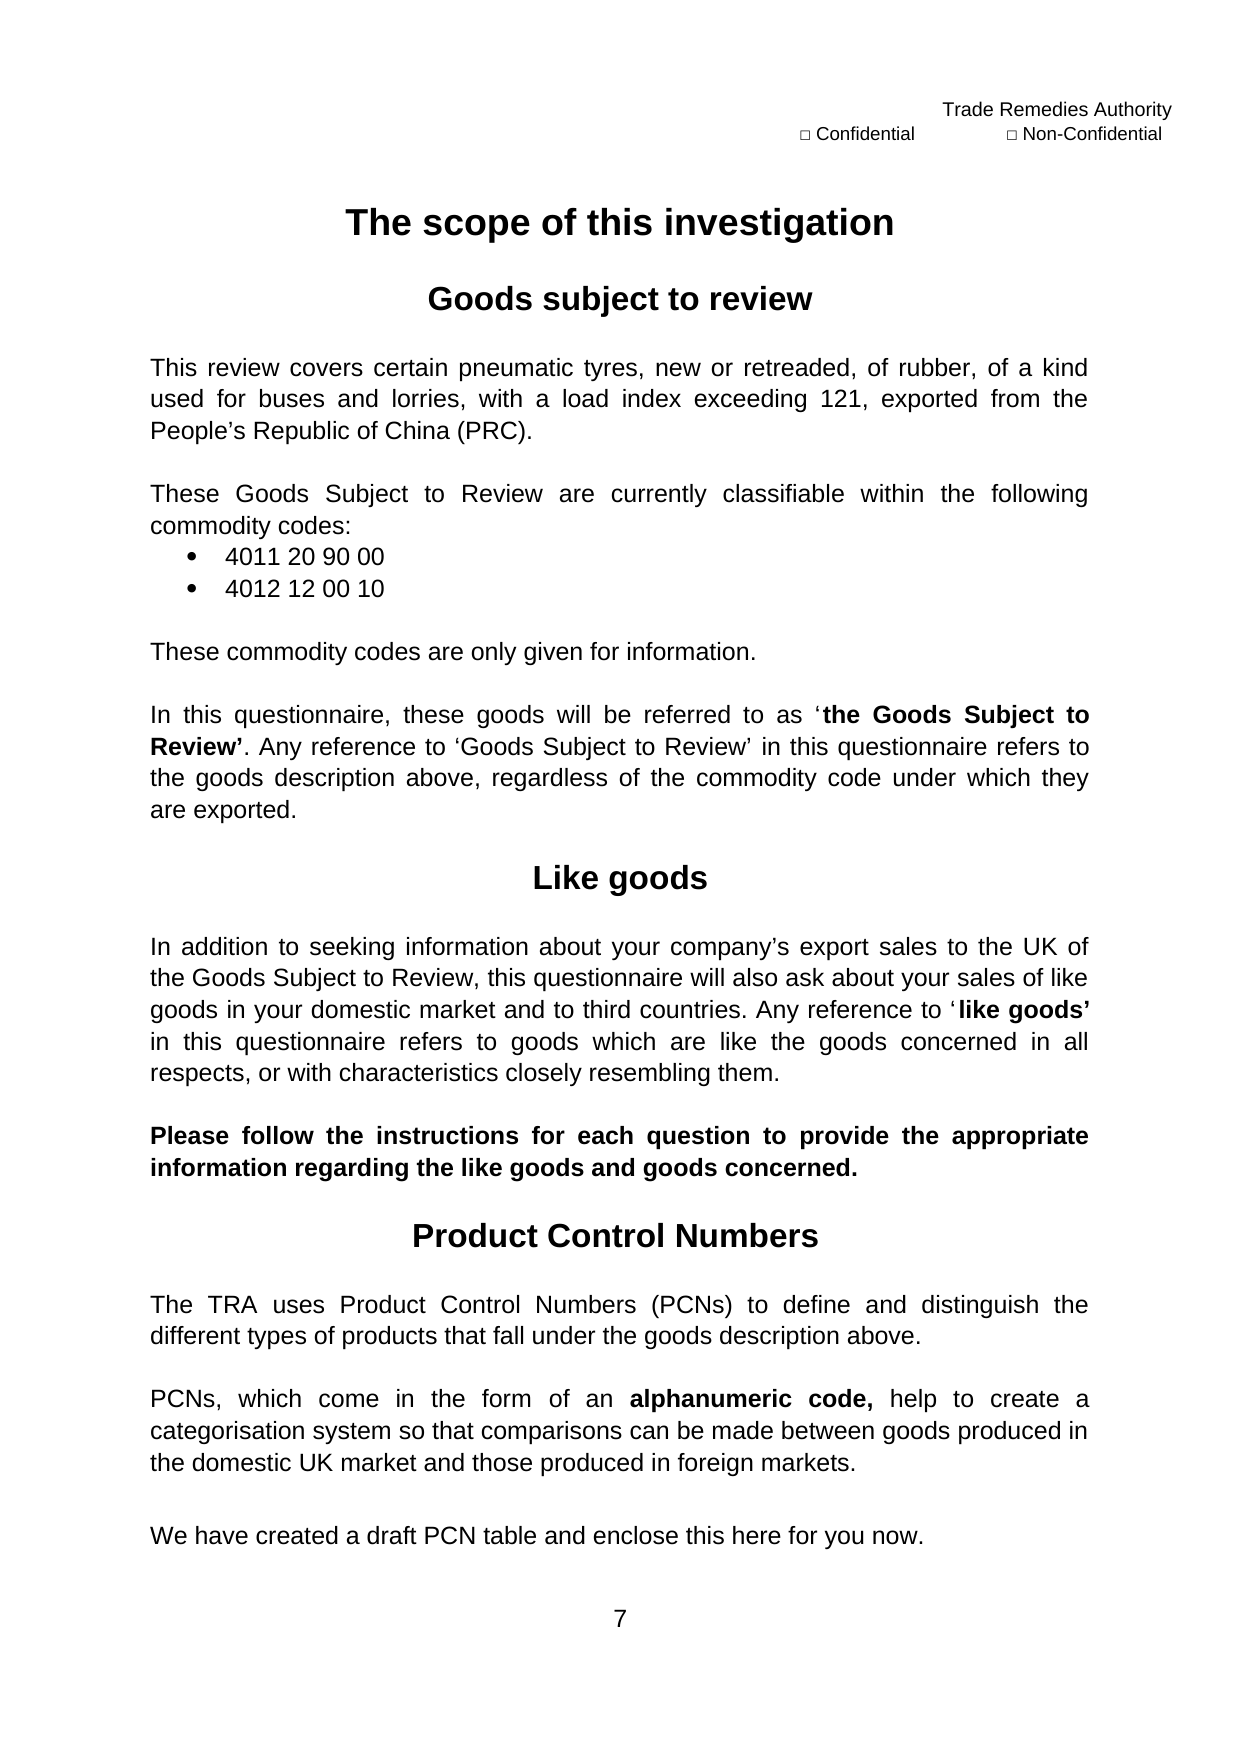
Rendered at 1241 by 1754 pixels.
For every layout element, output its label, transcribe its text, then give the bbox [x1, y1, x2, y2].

text PCNs, which come in the form of an alphanumeric code, help to create a categorisation system so that comparisons can be made between goods produced in the domestic UK market and those produced in foreign markets. [150, 1384, 1090, 1476]
subtitle Like goods [150, 858, 1090, 897]
list 4012 12 00 10 [187, 574, 1090, 603]
text This review covers certain pneumatic tyres, new or retreaded, of rubber, of a kind used for buses and lorries, with a load index exceeding 121, exported from the People’s Republic of China (PRC). [150, 353, 1090, 445]
list 4011 20 90 00 [187, 542, 1090, 571]
subtitle Product Control Numbers [150, 1216, 1090, 1254]
text In addition to seeking information about your company’s export sales to the UK of the Goods Subject to Review, this questionnaire will also ask about your sales of like goods in your domestic market and to third countries. Any reference to ‘like goods’ in this questionnaire refers to goods which are like the goods concerned in all respects, or with characteristics closely resembling them. [150, 932, 1090, 1087]
subtitle The scope of this investigation [150, 200, 1090, 243]
text Please follow the instructions for each question to provide the appropriate information regarding the like goods and goods concerned. [150, 1121, 1090, 1182]
text These Goods Subject to Review are currently classifiable within the following commodity codes: [150, 479, 1090, 539]
text We have created a draft PCN table and enclose this here for you now. [150, 1521, 1090, 1550]
text In this questionnaire, these goods will be referred to as ‘the Goods Subject to Review’. Any reference to ‘Goods Subject to Review’ in this questionnaire refers to the goods description above, regardless of the commodity code under which they are exported. [150, 700, 1090, 824]
text The TRA uses Product Control Numbers (PCNs) to define and distinguish the different types of products that fall under the goods description above. [150, 1290, 1090, 1350]
text These commodity codes are only given for information. [150, 637, 1090, 666]
subtitle Goods subject to review [150, 279, 1090, 318]
